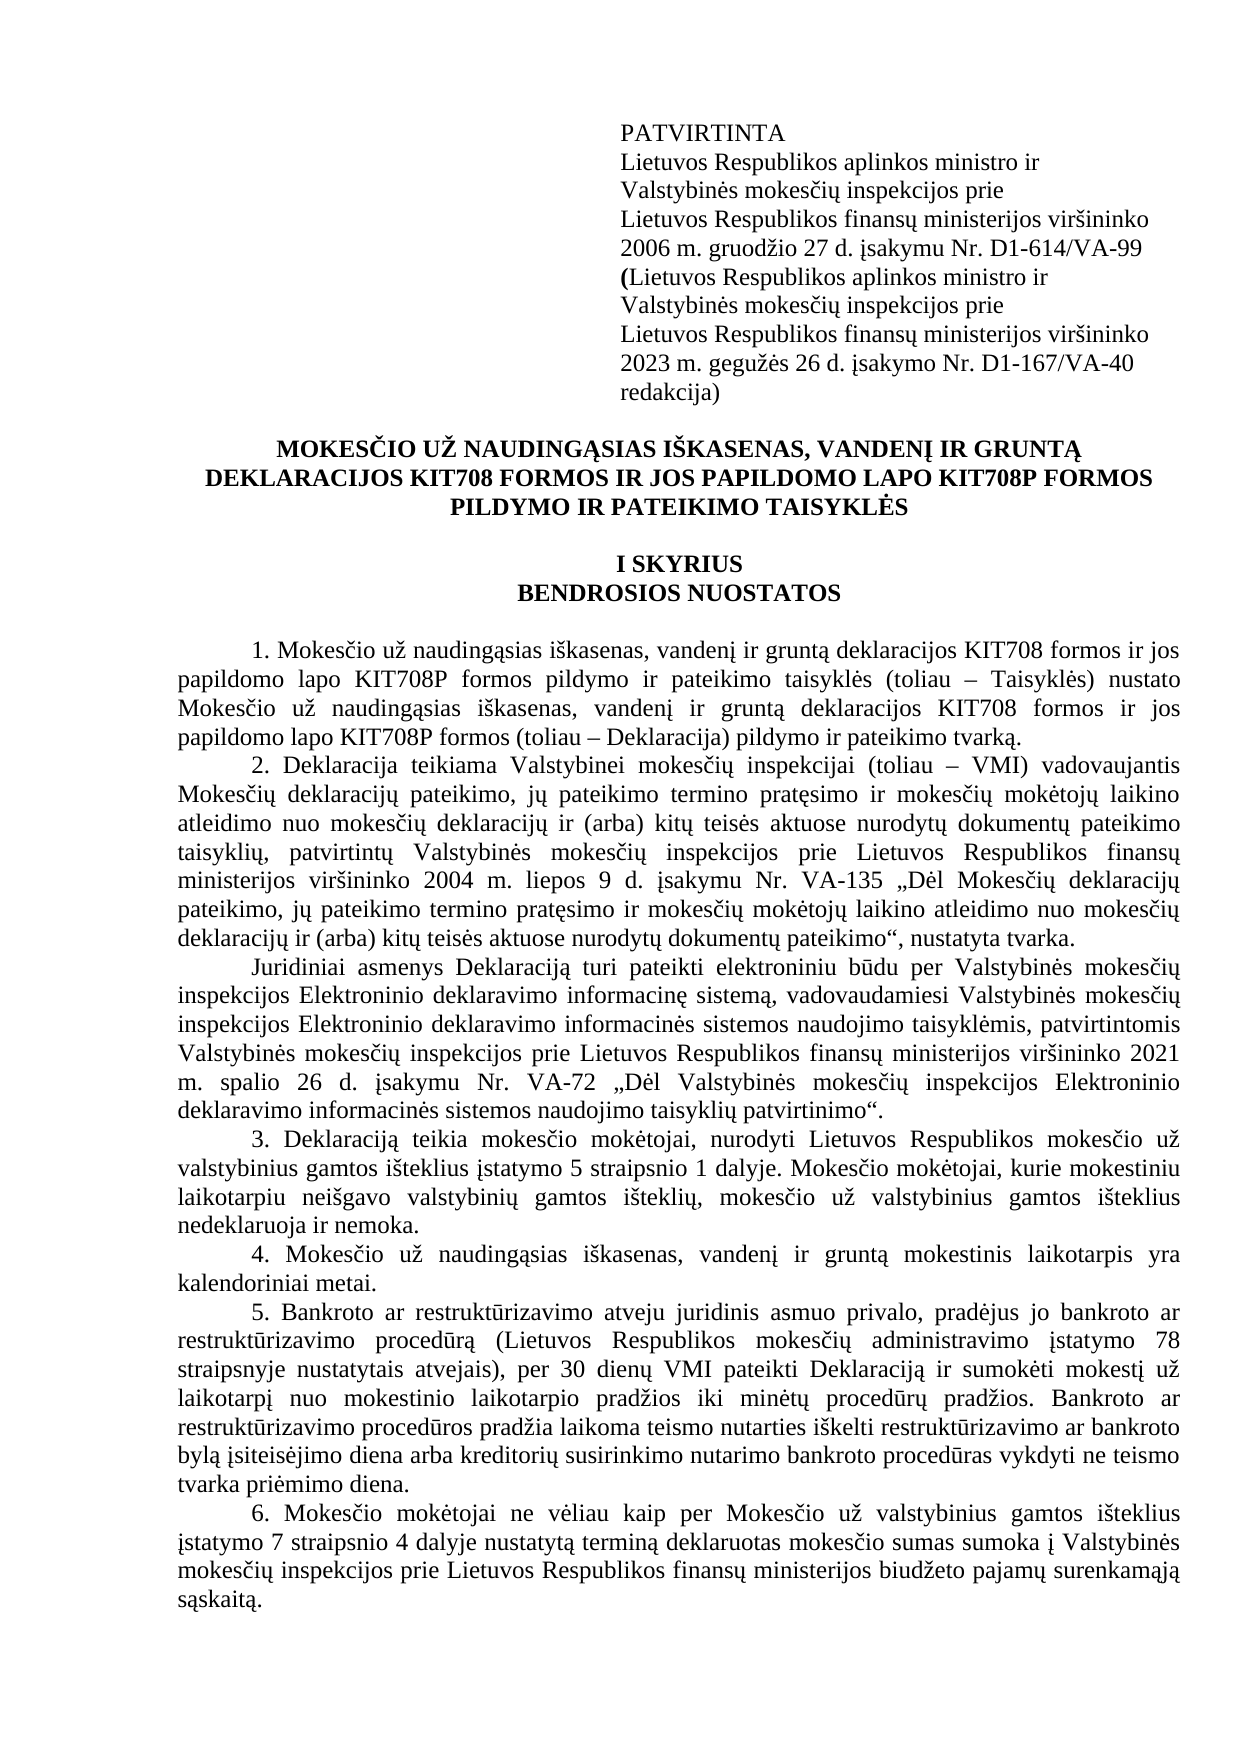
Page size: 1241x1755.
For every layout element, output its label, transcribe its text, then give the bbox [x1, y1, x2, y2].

text 6. Mokesčio mokėtojai ne vėliau kaip per Mokesčio už valstybinius gamtos išteklius įstatymo 7 straipsnio 4 dalyje nustatytą terminą deklaruotas mokesčio sumas sumoka į Valstybinės mokesčių inspekcijos prie Lietuvos Respublikos finansų ministerijos biudžeto pajamų surenkamąją sąskaitą. [177, 1498, 1181, 1613]
text 1. Mokesčio už naudingąsias iškasenas, vandenį ir gruntą deklaracijos KIT708 formos ir jos papildomo lapo KIT708P formos pildymo ir pateikimo taisyklės (toliau – Taisyklės) nustato Mokesčio už naudingąsias iškasenas, vandenį ir gruntą deklaracijos KIT708 formos ir jos papildomo lapo KIT708P formos (toliau – Deklaracija) pildymo ir pateikimo tvarką. [177, 636, 1181, 751]
text Juridiniai asmenys Deklaraciją turi pateikti elektroniniu būdu per Valstybinės mokesčių inspekcijos Elektroninio deklaravimo informacinę sistemą, vadovaudamiesi Valstybinės mokesčių inspekcijos Elektroninio deklaravimo informacinės sistemos naudojimo taisyklėmis, patvirtintomis Valstybinės mokesčių inspekcijos prie Lietuvos Respublikos finansų ministerijos viršininko 2021 m. spalio 26 d. įsakymu Nr. VA-72 „Dėl Valstybinės mokesčių inspekcijos Elektroninio deklaravimo informacinės sistemos naudojimo taisyklių patvirtinimo“. [177, 952, 1181, 1124]
text 2. Deklaracija teikiama Valstybinei mokesčių inspekcijai (toliau – VMI) vadovaujantis Mokesčių deklaracijų pateikimo, jų pateikimo termino pratęsimo ir mokesčių mokėtojų laikino atleidimo nuo mokesčių deklaracijų ir (arba) kitų teisės aktuose nurodytų dokumentų pateikimo taisyklių, patvirtintų Valstybinės mokesčių inspekcijos prie Lietuvos Respublikos finansų ministerijos viršininko 2004 m. liepos 9 d. įsakymu Nr. VA-135 „Dėl Mokesčių deklaracijų pateikimo, jų pateikimo termino pratęsimo ir mokesčių mokėtojų laikino atleidimo nuo mokesčių deklaracijų ir (arba) kitų teisės aktuose nurodytų dokumentų pateikimo“, nustatyta tvarka. [177, 751, 1181, 952]
text 4. Mokesčio už naudingąsias iškasenas, vandenį ir gruntą mokestinis laikotarpis yra kalendoriniai metai. [177, 1239, 1181, 1297]
text Lietuvos Respublikos finansų ministerijos viršininko [620, 319, 1181, 348]
text Valstybinės mokesčių inspekcijos prie [620, 176, 1181, 204]
text 2023 m. gegužės 26 d. įsakymo Nr. D1-167/VA-40 [620, 348, 1181, 377]
text 2006 m. gruodžio 27 d. įsakymu Nr. D1-614/VA-99 [620, 233, 1181, 262]
text I SKYRIUS [177, 549, 1181, 578]
text redakcija) [620, 377, 1181, 406]
text Lietuvos Respublikos aplinkos ministro ir [620, 147, 1181, 176]
text Valstybinės mokesčių inspekcijos prie [620, 291, 1181, 319]
text 3. Deklaraciją teikia mokesčio mokėtojai, nurodyti Lietuvos Respublikos mokesčio už valstybinius gamtos išteklius įstatymo 5 straipsnio 1 dalyje. Mokesčio mokėtojai, kurie mokestiniu laikotarpiu neišgavo valstybinių gamtos išteklių, mokesčio už valstybinius gamtos išteklius nedeklaruoja ir nemoka. [177, 1124, 1181, 1239]
text BENDROSIOS NUOSTATOS [177, 578, 1181, 607]
text PATVIRTINTA [620, 118, 1181, 147]
text MOKESČIO UŽ NAUDINGĄSIAS IŠKASENAS, VANDENĮ IR GRUNTĄ DEKLARACIJOS KIT708 FORMOS IR JOS PAPILDOMO LAPO KIT708P FORMOS PILDYMO IR PATEIKIMO TAISYKLĖS [177, 434, 1181, 521]
text (Lietuvos Respublikos aplinkos ministro ir [620, 262, 1181, 291]
text Lietuvos Respublikos finansų ministerijos viršininko [620, 204, 1181, 233]
text 5. Bankroto ar restruktūrizavimo atveju juridinis asmuo privalo, pradėjus jo bankroto ar restruktūrizavimo procedūrą (Lietuvos Respublikos mokesčių administravimo įstatymo 78 straipsnyje nustatytais atvejais), per 30 dienų VMI pateikti Deklaraciją ir sumokėti mokestį už laikotarpį nuo mokestinio laikotarpio pradžios iki minėtų procedūrų pradžios. Bankroto ar restruktūrizavimo procedūros pradžia laikoma teismo nutarties iškelti restruktūrizavimo ar bankroto bylą įsiteisėjimo diena arba kreditorių susirinkimo nutarimo bankroto procedūras vykdyti ne teismo tvarka priėmimo diena. [177, 1297, 1181, 1498]
